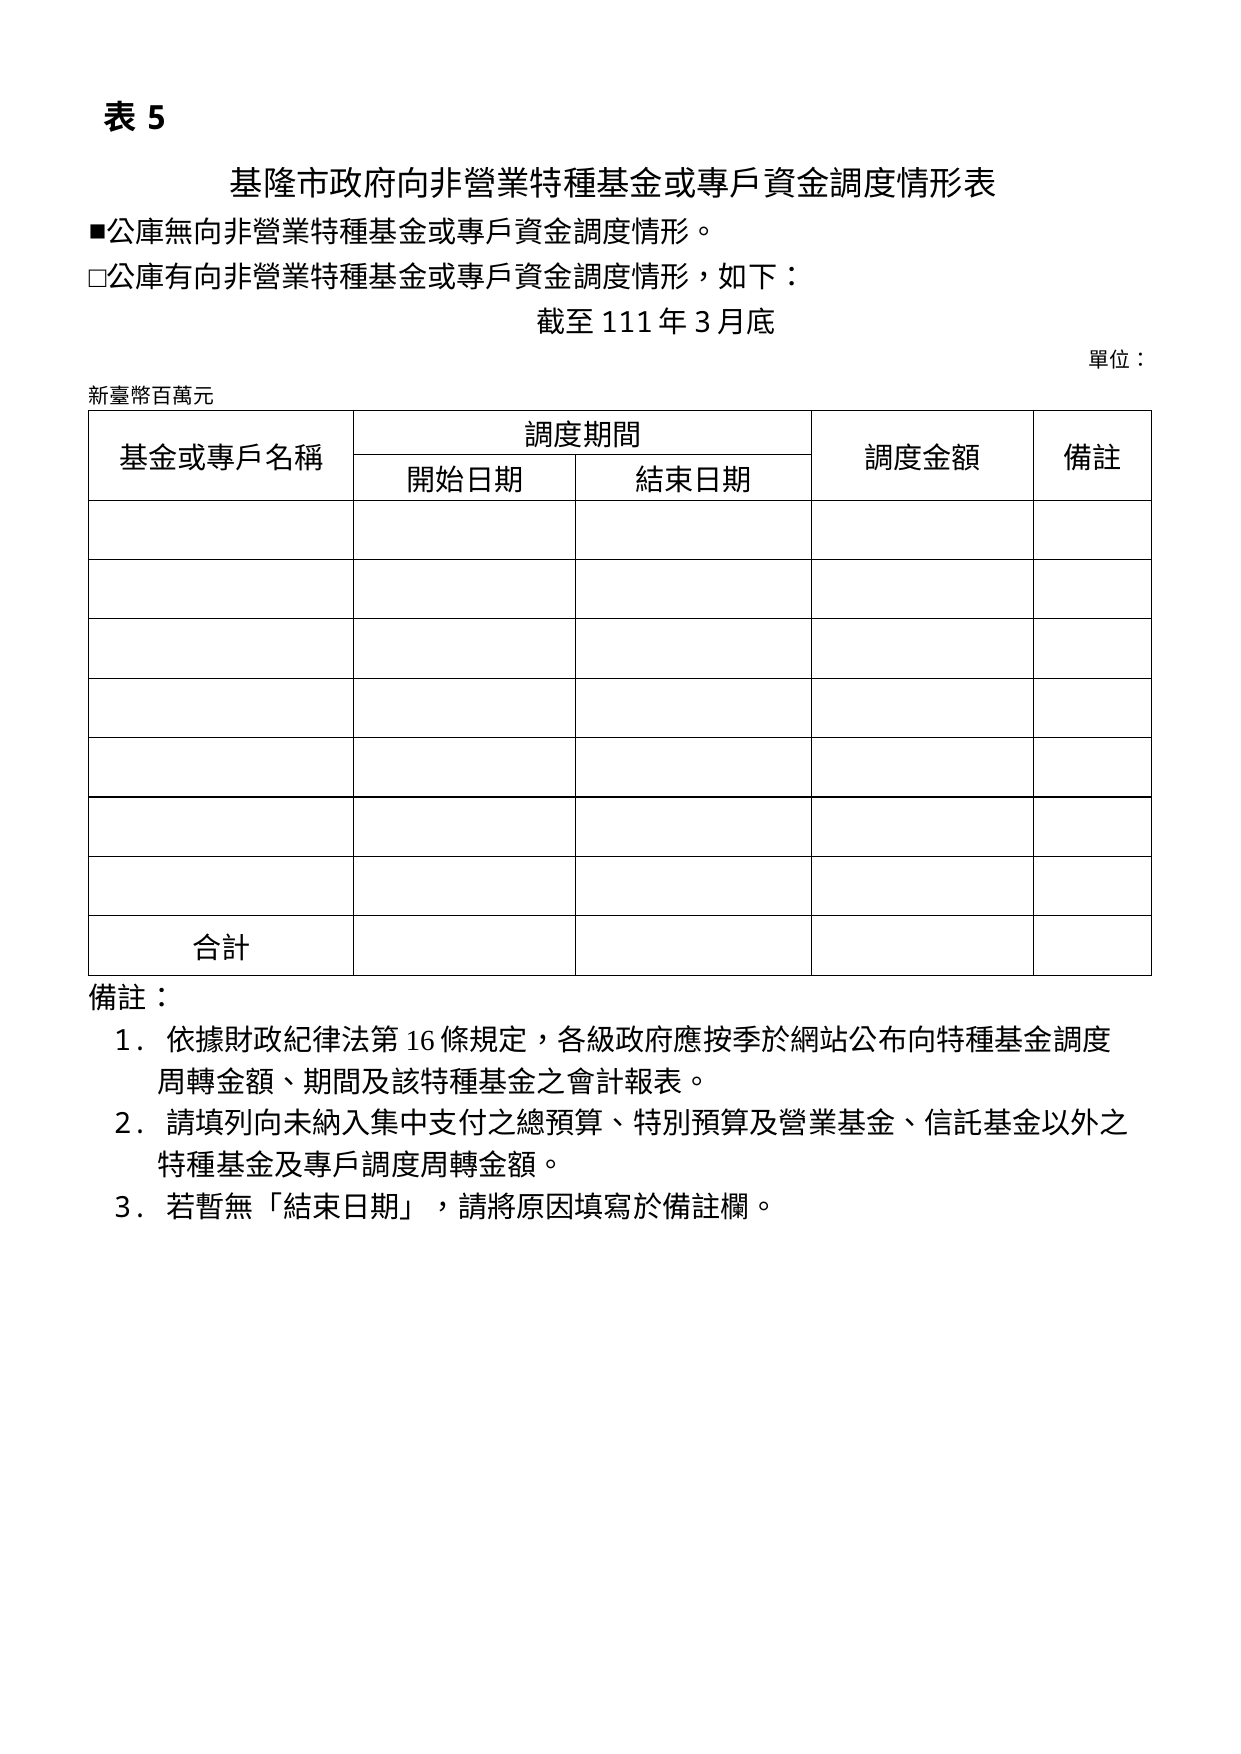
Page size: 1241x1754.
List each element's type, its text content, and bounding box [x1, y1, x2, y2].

table_cell [812, 501, 1033, 559]
table_cell [89, 798, 353, 856]
table_cell [354, 679, 575, 737]
table_cell [354, 619, 575, 678]
table_cell [1034, 501, 1151, 559]
table_cell [1034, 857, 1151, 915]
table_cell [1034, 560, 1151, 618]
text 1. 依據財政紀律法第16條規定，各級政府應按季於網站公布向特種基金調度周轉金額、期間及該特種基金之會計報表。 [114, 1017, 1137, 1101]
table_cell [812, 916, 1033, 974]
text 截至111年3月底 [89, 304, 1137, 339]
table_cell [354, 501, 575, 559]
table_cell [812, 857, 1033, 915]
table_header 備註 [1034, 411, 1151, 499]
text 3. 若暫無「結束日期」，請將原因填寫於備註欄。 [114, 1184, 1137, 1226]
table_cell [89, 679, 353, 737]
table_cell [576, 857, 811, 915]
table_cell [89, 619, 353, 678]
text 備註： [88, 976, 1137, 1017]
table_cell [89, 501, 353, 559]
table_header 基金或專戶名稱 [89, 411, 353, 499]
table_cell [354, 798, 575, 856]
text □公庫有向非營業特種基金或專戶資金調度情形，如下： [89, 259, 1137, 295]
table_cell [354, 857, 575, 915]
table_cell [576, 916, 811, 974]
table_cell [1034, 916, 1151, 974]
table_cell [576, 798, 811, 856]
table_cell [812, 738, 1033, 796]
table_header 調度金額 [812, 411, 1033, 499]
table_cell [812, 560, 1033, 618]
table_cell [1034, 679, 1151, 737]
table_cell 開始日期 [354, 455, 575, 499]
text 2. 請填列向未納入集中支付之總預算、特別預算及營業基金、信託基金以外之特種基金及專戶調度周轉金額。 [114, 1101, 1137, 1184]
table_cell [1034, 619, 1151, 678]
text 基隆市政府向非營業特種基金或專戶資金調度情形表 [89, 162, 1137, 204]
table_cell [576, 619, 811, 678]
table_cell [1034, 738, 1151, 796]
table_cell [354, 916, 575, 974]
table_cell [1034, 798, 1151, 856]
table_cell [89, 738, 353, 796]
table_cell [576, 738, 811, 796]
table_cell [576, 679, 811, 737]
table_cell [89, 560, 353, 618]
table_cell [576, 560, 811, 618]
table_cell [812, 679, 1033, 737]
table_cell 合計 [89, 916, 353, 974]
table_cell [354, 738, 575, 796]
text ■公庫無向非營業特種基金或專戶資金調度情形。 [89, 214, 1137, 250]
table_cell [354, 560, 575, 618]
table_cell [812, 619, 1033, 678]
table_header 調度期間 [354, 411, 811, 454]
table_cell [576, 501, 811, 559]
text 單位：新臺幣百萬元 [89, 339, 1137, 410]
table_cell [812, 798, 1033, 856]
table_cell 結束日期 [576, 455, 811, 499]
table_cell [89, 857, 353, 915]
